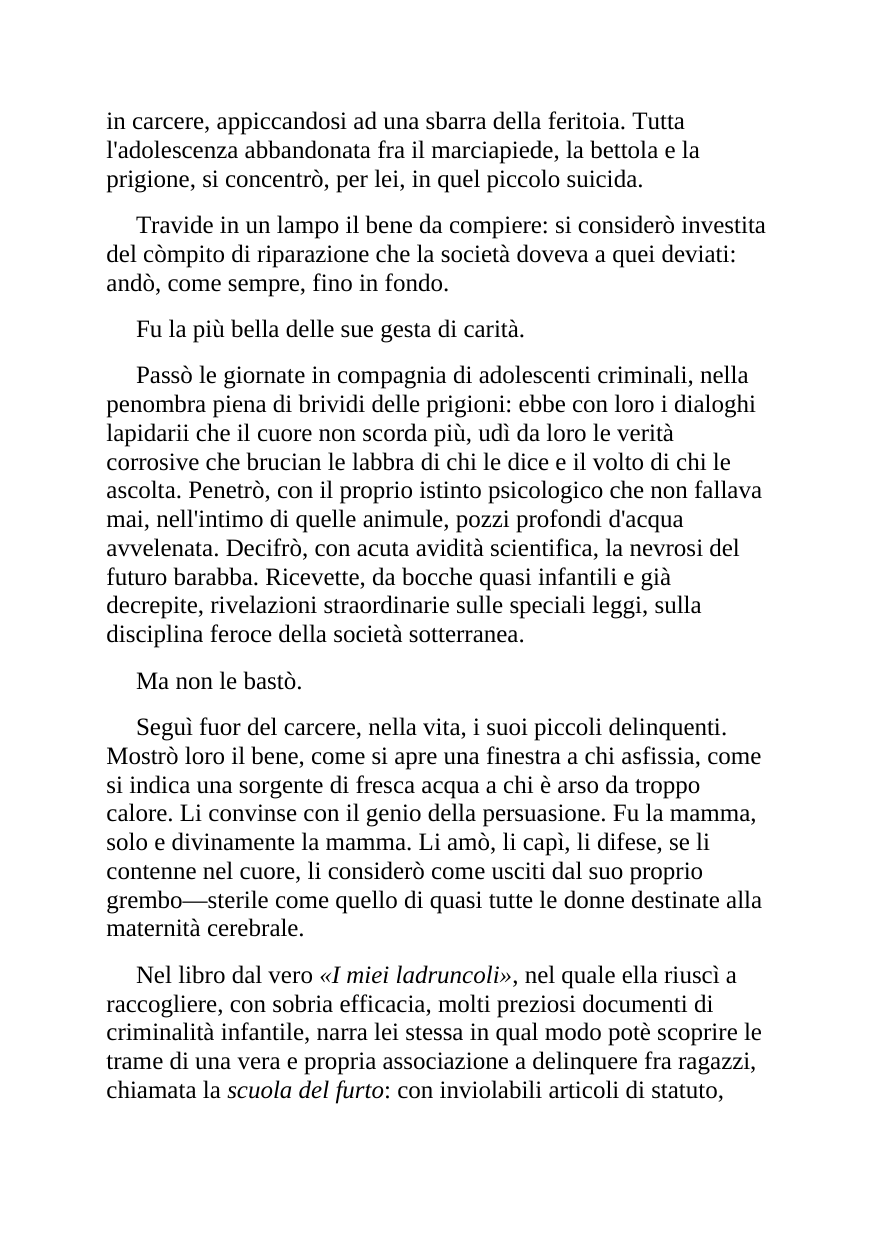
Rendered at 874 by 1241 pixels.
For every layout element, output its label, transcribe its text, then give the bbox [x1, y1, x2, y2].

text Fu la più bella delle sue gesta di carità. [106, 314, 768, 343]
text in carcere, appiccandosi ad una sbarra della feritoia. Tutta l'adolescenza abbandonata fra il marciapiede, la bettola e la prigione, si concentrò, per lei, in quel piccolo suicida. [106, 106, 768, 192]
text Ma non le bastò. [106, 666, 768, 694]
text Passò le giornate in compagnia di adolescenti criminali, nella penombra piena di brividi delle prigioni: ebbe con loro i dialoghi lapidarii che il cuore non scorda più, udì da loro le verità corrosive che brucian le labbra di chi le dice e il volto di chi le ascolta. Penetrò, con il proprio istinto psicologico che non fallava mai, nell'intimo di quelle animule, pozzi profondi d'acqua avvelenata. Decifrò, con acuta avidità scientifica, la nevrosi del futuro barabba. Ricevette, da bocche quasi infantili e già decrepite, rivelazioni straordinarie sulle speciali leggi, sulla disciplina feroce della società sotterranea. [106, 361, 768, 648]
text Travide in un lampo il bene da compiere: si considerò investita del còmpito di riparazione che la società doveva a quei deviati: andò, come sempre, fino in fondo. [106, 210, 768, 296]
text Nel libro dal vero «I miei ladruncoli», nel quale ella riuscì a raccogliere, con sobria efficacia, molti preziosi documenti di criminalità infantile, narra lei stessa in qual modo potè scoprire le trame di una vera e propria associazione a delinquere fra ragazzi, chiamata la scuola del furto: con inviolabili articoli di statuto, [106, 960, 768, 1104]
text Seguì fuor del carcere, nella vita, i suoi piccoli delinquenti. Mostrò loro il bene, come si apre una finestra a chi asfissia, come si indica una sorgente di fresca acqua a chi è arso da troppo calore. Li convinse con il genio della persuasione. Fu la mamma, solo e divinamente la mamma. Li amò, li capì, li difese, se li contenne nel cuore, li considerò come usciti dal suo proprio grembo—sterile come quello di quasi tutte le donne destinate alla maternità cerebrale. [106, 712, 768, 942]
